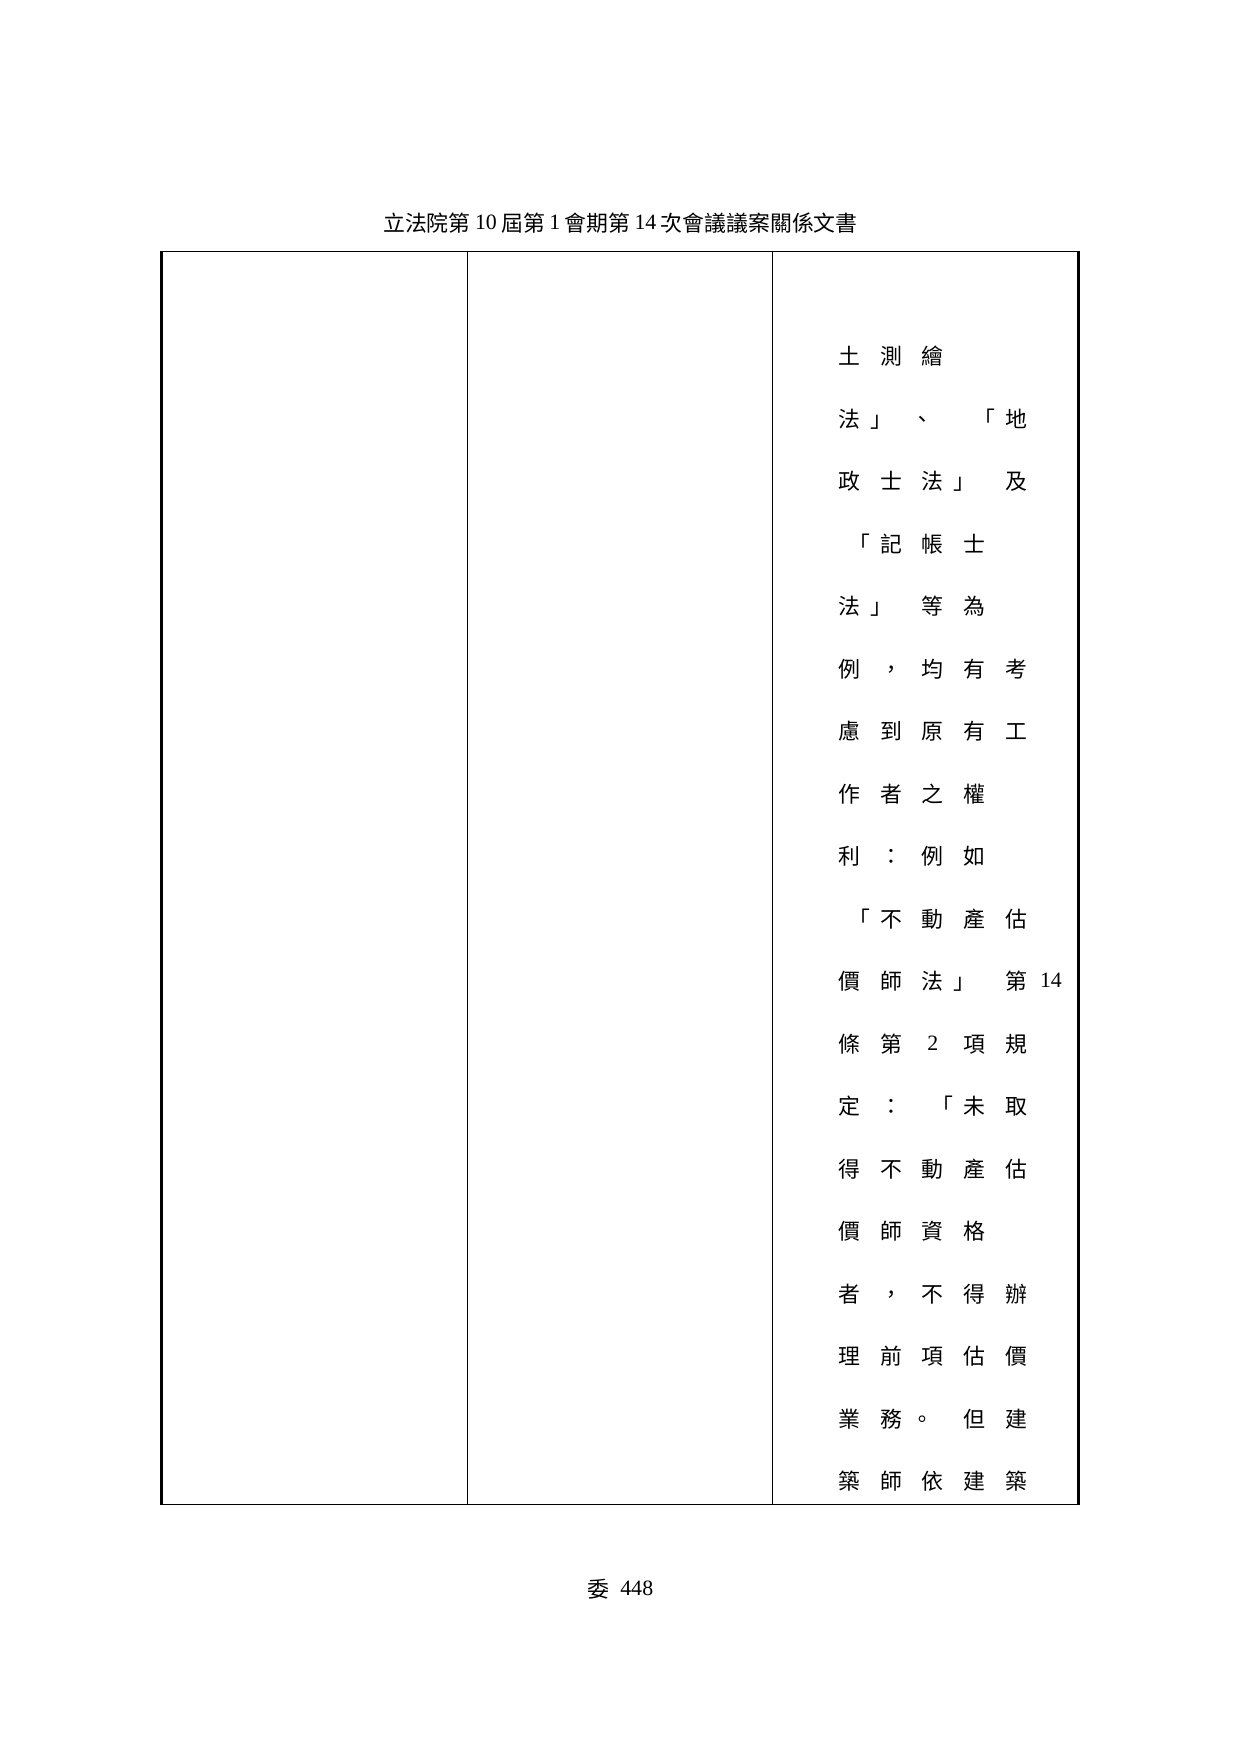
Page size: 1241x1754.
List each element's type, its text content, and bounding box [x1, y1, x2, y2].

table_cell 土測繪法」、「地政士法」及「記帳士法」等為例，均有考慮到原有工作者之權利：例如「不動產估價師法」第14條第2項規定：「未取得不動產估價師資格者，不得辦理前項估價業務。但建築師依建築 [773, 252, 1077, 1504]
table_cell [468, 252, 772, 1504]
table_cell [163, 252, 467, 1504]
